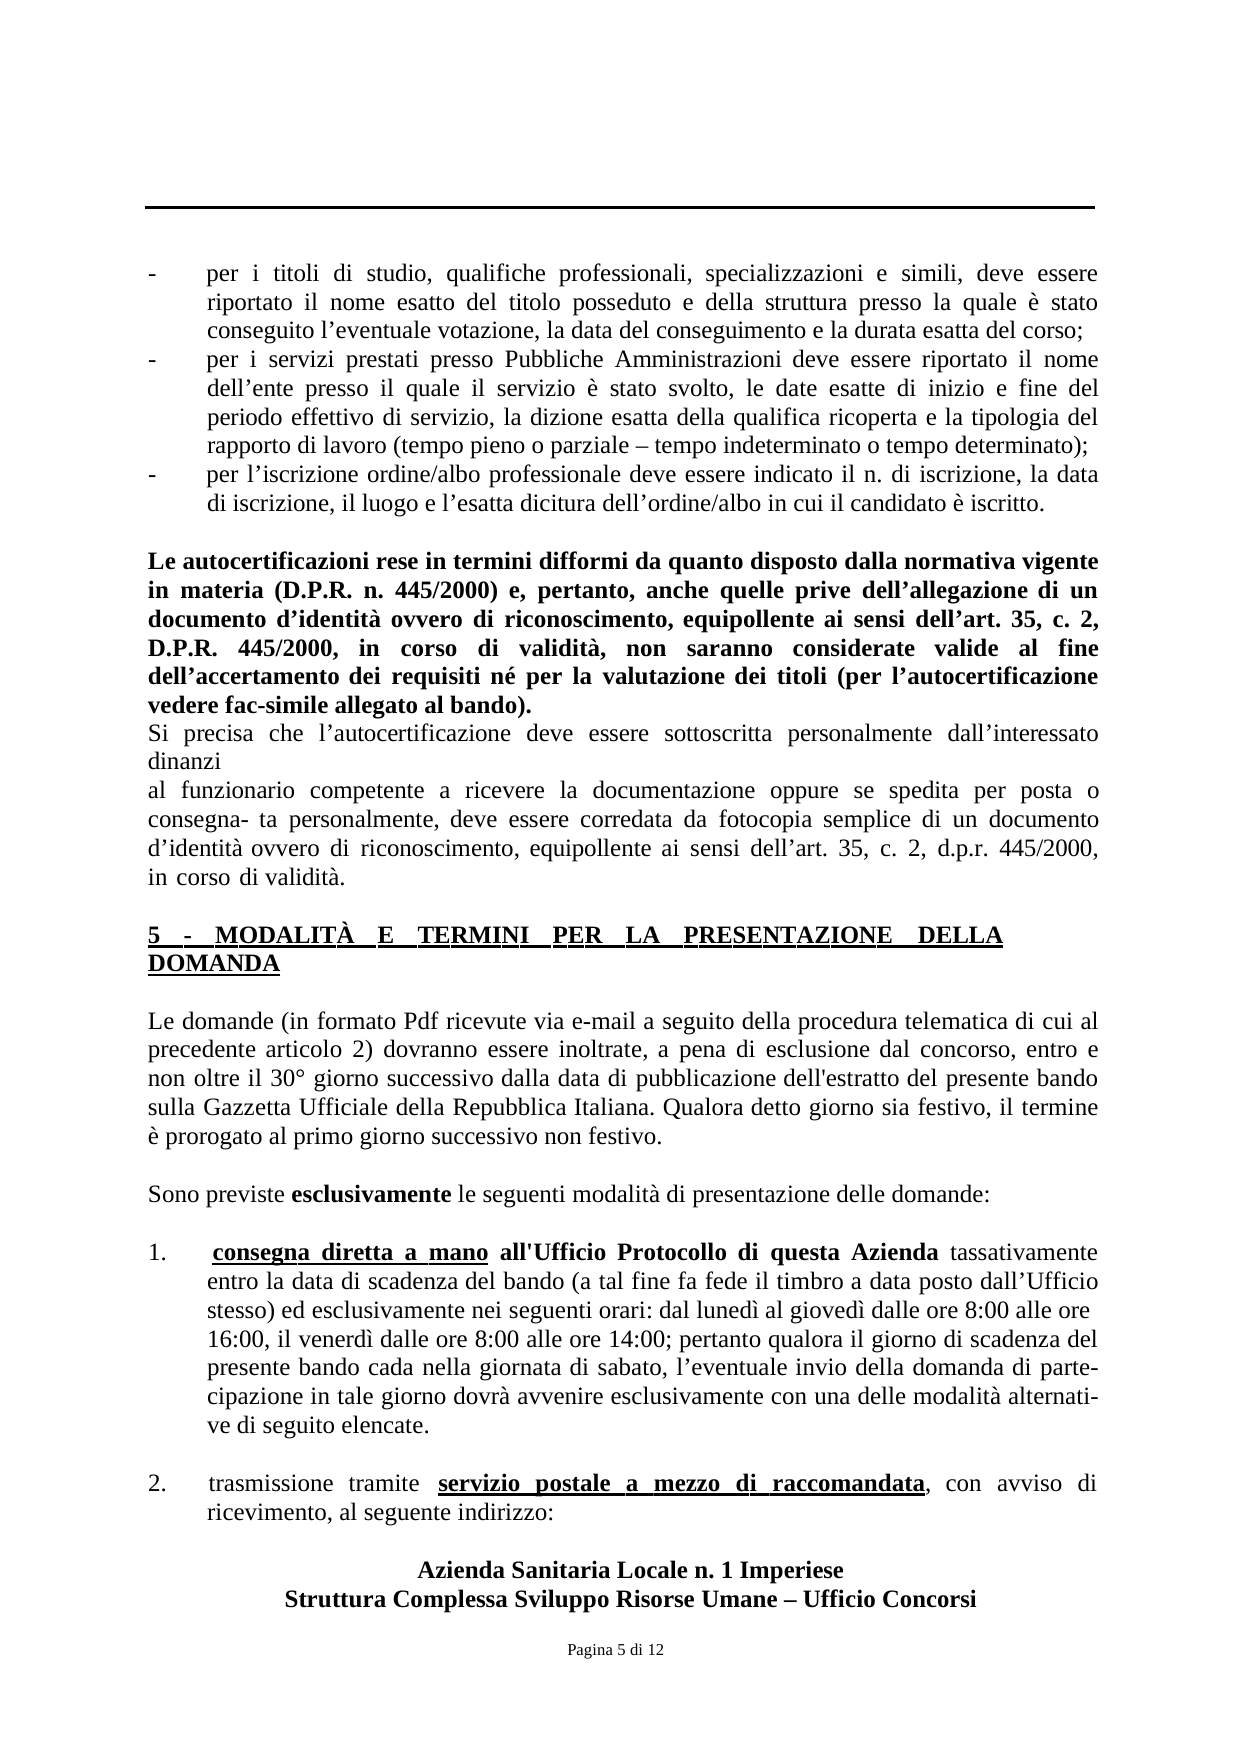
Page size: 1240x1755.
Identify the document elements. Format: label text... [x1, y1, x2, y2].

text Le domande (in formato Pdf ricevute via e-mail a seguito della procedura telematica di cui al precedente articolo 2) dovranno essere inoltrate, a pena di esclusione dal concorso, entro e non oltre il 30° giorno successivo dalla data di pubblicazione dell'estratto del presente bando sulla Gazzetta Ufficiale della Repubblica Italiana. Qualora detto giorno sia festivo, il termine è prorogato al primo giorno successivo non festivo. [148, 1006, 1099, 1149]
text - per i servizi prestati presso Pubbliche Amministrazioni deve essere riportato il nome dell’ente presso il quale il servizio è stato svolto, le date esatte di inizio e fine del periodo effettivo di servizio, la dizione esatta della qualifica ricoperta e la tipologia del rapporto di lavoro (tempo pieno o parziale – tempo indeterminato o tempo determinato); [148, 344, 1099, 459]
text Azienda Sanitaria Locale n. 1 Imperiese [412, 1555, 848, 1584]
text Si precisa che l’autocertificazione deve essere sottoscritta personalmente dall’interessato dinanzi [148, 719, 1099, 775]
text 5 - MODALITÀ E TERMINI PER LA PRESENTAZIONE DELLA DOMANDA [148, 920, 1004, 976]
text 16:00, il venerdì dalle ore 8:00 alle ore 14:00; pertanto qualora il giorno di scadenza del presente bando cada nella giornata di sabato, l’eventuale invio della domanda di parte- cipazione in tale giorno dovrà avvenire esclusivamente con una delle modalità alternati- ve di seguito elencate. [207, 1324, 1099, 1439]
text - per l’iscrizione ordine/albo professionale deve essere indicato il n. di iscrizione, la data di iscrizione, il luogo e l’esatta dicitura dell’ordine/albo in cui il candidato è iscritto. [148, 459, 1099, 517]
text Sono previste esclusivamente le seguenti modalità di presentazione delle domande: [148, 1179, 992, 1208]
text 1. consegna diretta a mano all'Ufficio Protocollo di questa Azienda tassativamente entro la data di scadenza del bando (a tal fine fa fede il timbro a data posto dall’Ufficio stesso) ed esclusivamente nei seguenti orari: dal lunedì al giovedì dalle ore 8:00 alle ore [148, 1237, 1099, 1324]
text - per i titoli di studio, qualifiche professionali, specializzazioni e simili, deve essere riportato il nome esatto del titolo posseduto e della struttura presso la quale è stato conseguito l’eventuale votazione, la data del conseguimento e la durata esatta del corso; [148, 258, 1099, 344]
text al funzionario competente a ricevere la documentazione oppure se spedita per posta o consegna- ta personalmente, deve essere corredata da fotocopia semplice di un documento d’identità ovvero di riconoscimento, equipollente ai sensi dell’art. 35, c. 2, d.p.r. 445/2000, in corso di validità. [148, 776, 1099, 891]
text Le autocertificazioni rese in termini difformi da quanto disposto dalla normativa vigente in materia (D.P.R. n. 445/2000) e, pertanto, anche quelle prive dell’allegazione di un documento d’identità ovvero di riconoscimento, equipollente ai sensi dell’art. 35, c. 2, D.P.R. 445/2000, in corso di validità, non saranno considerate valide al fine dell’accertamento dei requisiti né per la valutazione dei titoli (per l’autocertificazione vedere fac-simile allegato al bando). [148, 546, 1099, 719]
text 2. trasmissione tramite servizio postale a mezzo di raccomandata, con avviso di ricevimento, al seguente indirizzo: [148, 1468, 1098, 1526]
text Struttura Complessa Sviluppo Risorse Umane – Ufficio Concorsi [280, 1584, 981, 1613]
